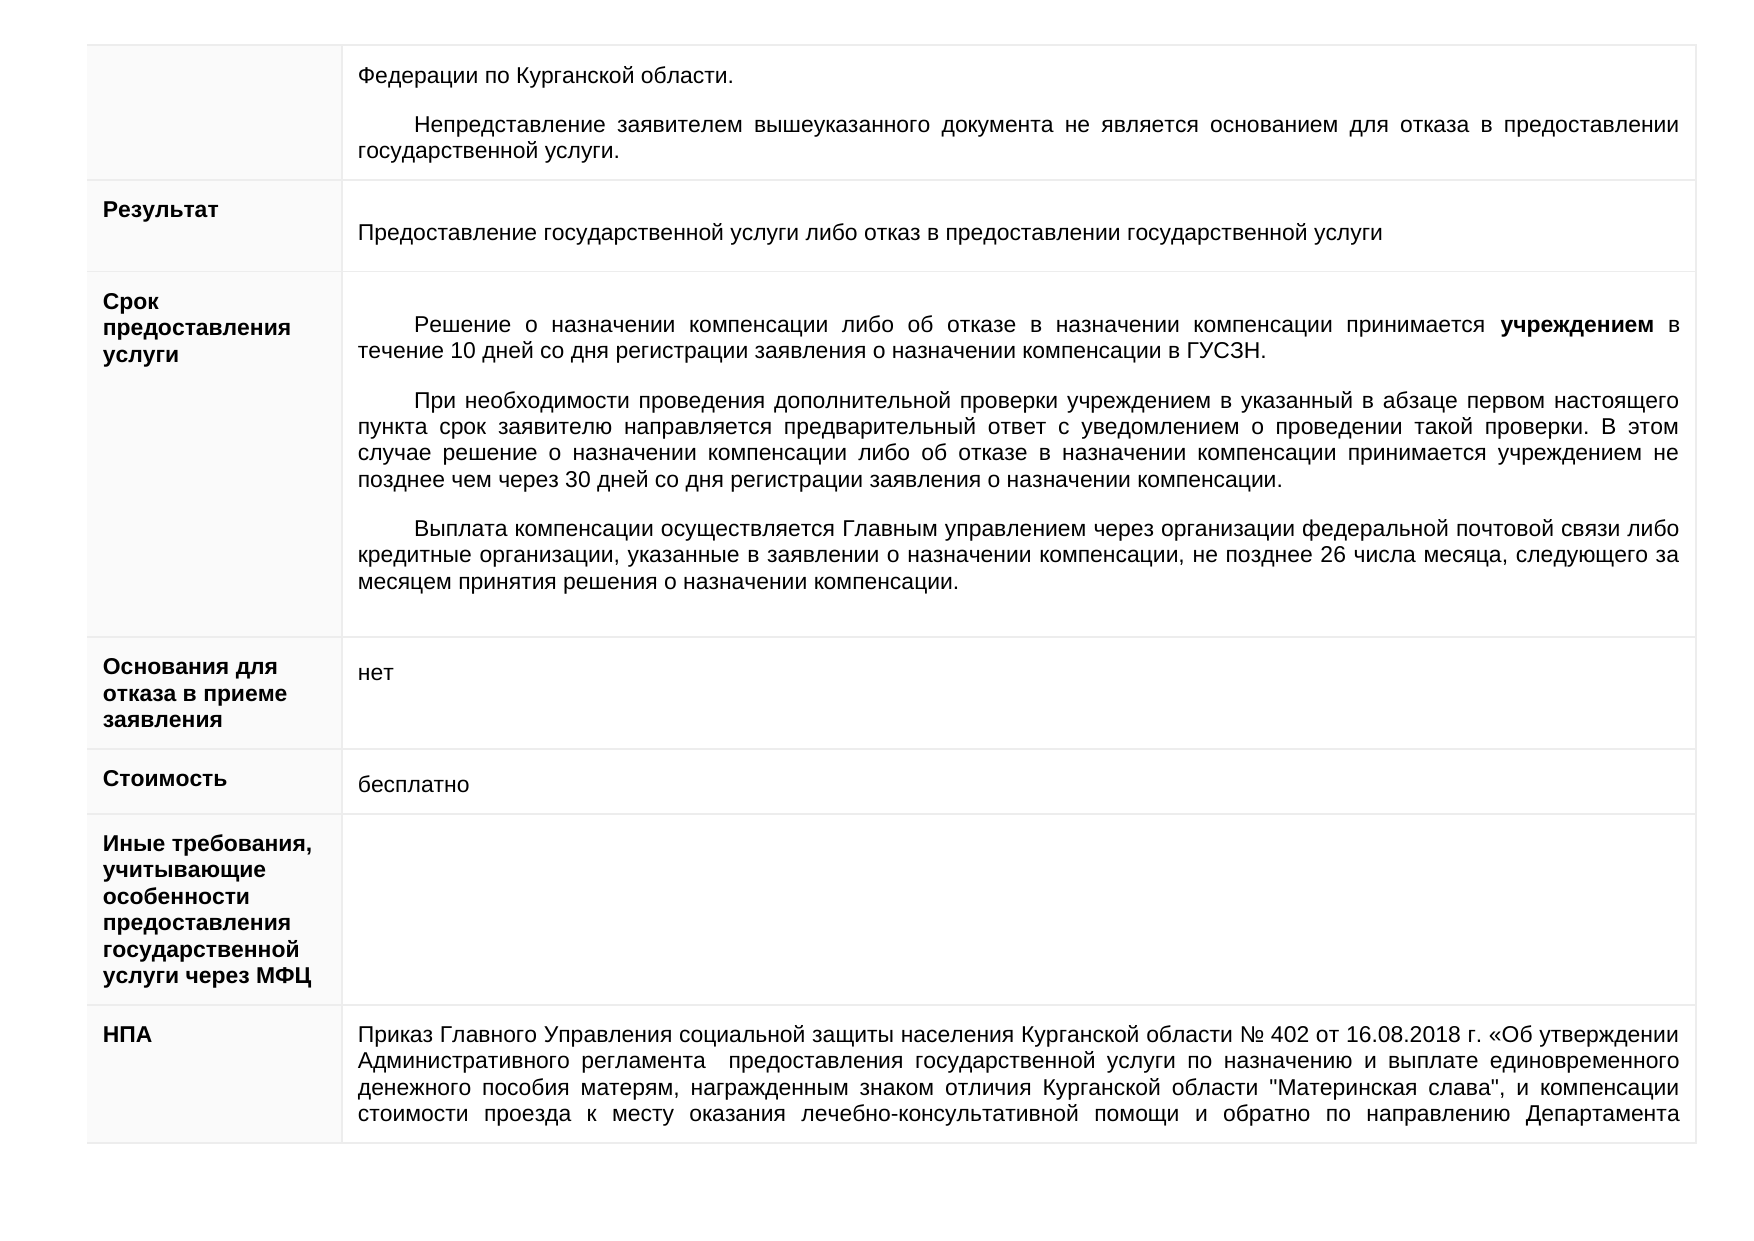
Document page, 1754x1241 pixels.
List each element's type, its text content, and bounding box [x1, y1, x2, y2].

table_cell Основания для отказа в приеме заявления [87, 638, 341, 748]
table_cell [343, 815, 1695, 1004]
table_cell Приказ Главного Управления социальной защиты населения Курганской области № 402 от 16.08.2018 г. «Об утверждении Административного регламента предоставления государственной услуги по назначению и выплате единовременного денежного пособия матерям, награжденным знаком отличия Курганской области "Материнская слава", и компенсации стоимости проезда к месту оказания лечебно-консультативной помощи и обратно по направлению Департамента [343, 1006, 1695, 1142]
table_cell бесплатно [343, 750, 1695, 813]
table_cell нет [343, 638, 1695, 748]
table_cell Результат [87, 181, 341, 271]
table_cell Иные требования, учитывающие особенности предоставления государственной услуги через МФЦ [87, 815, 341, 1004]
table_cell [87, 46, 341, 179]
table_cell Федерации по Курганской области. Непредставление заявителем вышеуказанного документа не является основанием для отказа в предоставлении государственной услуги. [343, 46, 1695, 179]
table_cell Предоставление государственной услуги либо отказ в предоставлении государственной услуги [343, 181, 1695, 271]
table_cell Стоимость [87, 750, 341, 813]
table_cell Решение о назначении компенсации либо об отказе в назначении компенсации принимается учреждением в течение 10 дней со дня регистрации заявления о назначении компенсации в ГУСЗН. При необходимости проведения дополнительной проверки учреждением в указанный в абзаце первом настоящего пункта срок заявителю направляется предварительный ответ с уведомлением о проведении такой проверки. В этом случае решение о назначении компенсации либо об отказе в назначении компенсации принимается учреждением не позднее чем через 30 дней со дня регистрации заявления о назначении компенсации. Выплата компенсации осуществляется Главным управлением через организации федеральной почтовой связи либо кредитные организации, указанные в заявлении о назначении компенсации, не позднее 26 числа месяца, следующего за месяцем принятия решения о назначении компенсации. [343, 272, 1695, 636]
table_cell Срок предоставления услуги [87, 272, 341, 636]
table_cell НПА [87, 1006, 341, 1142]
